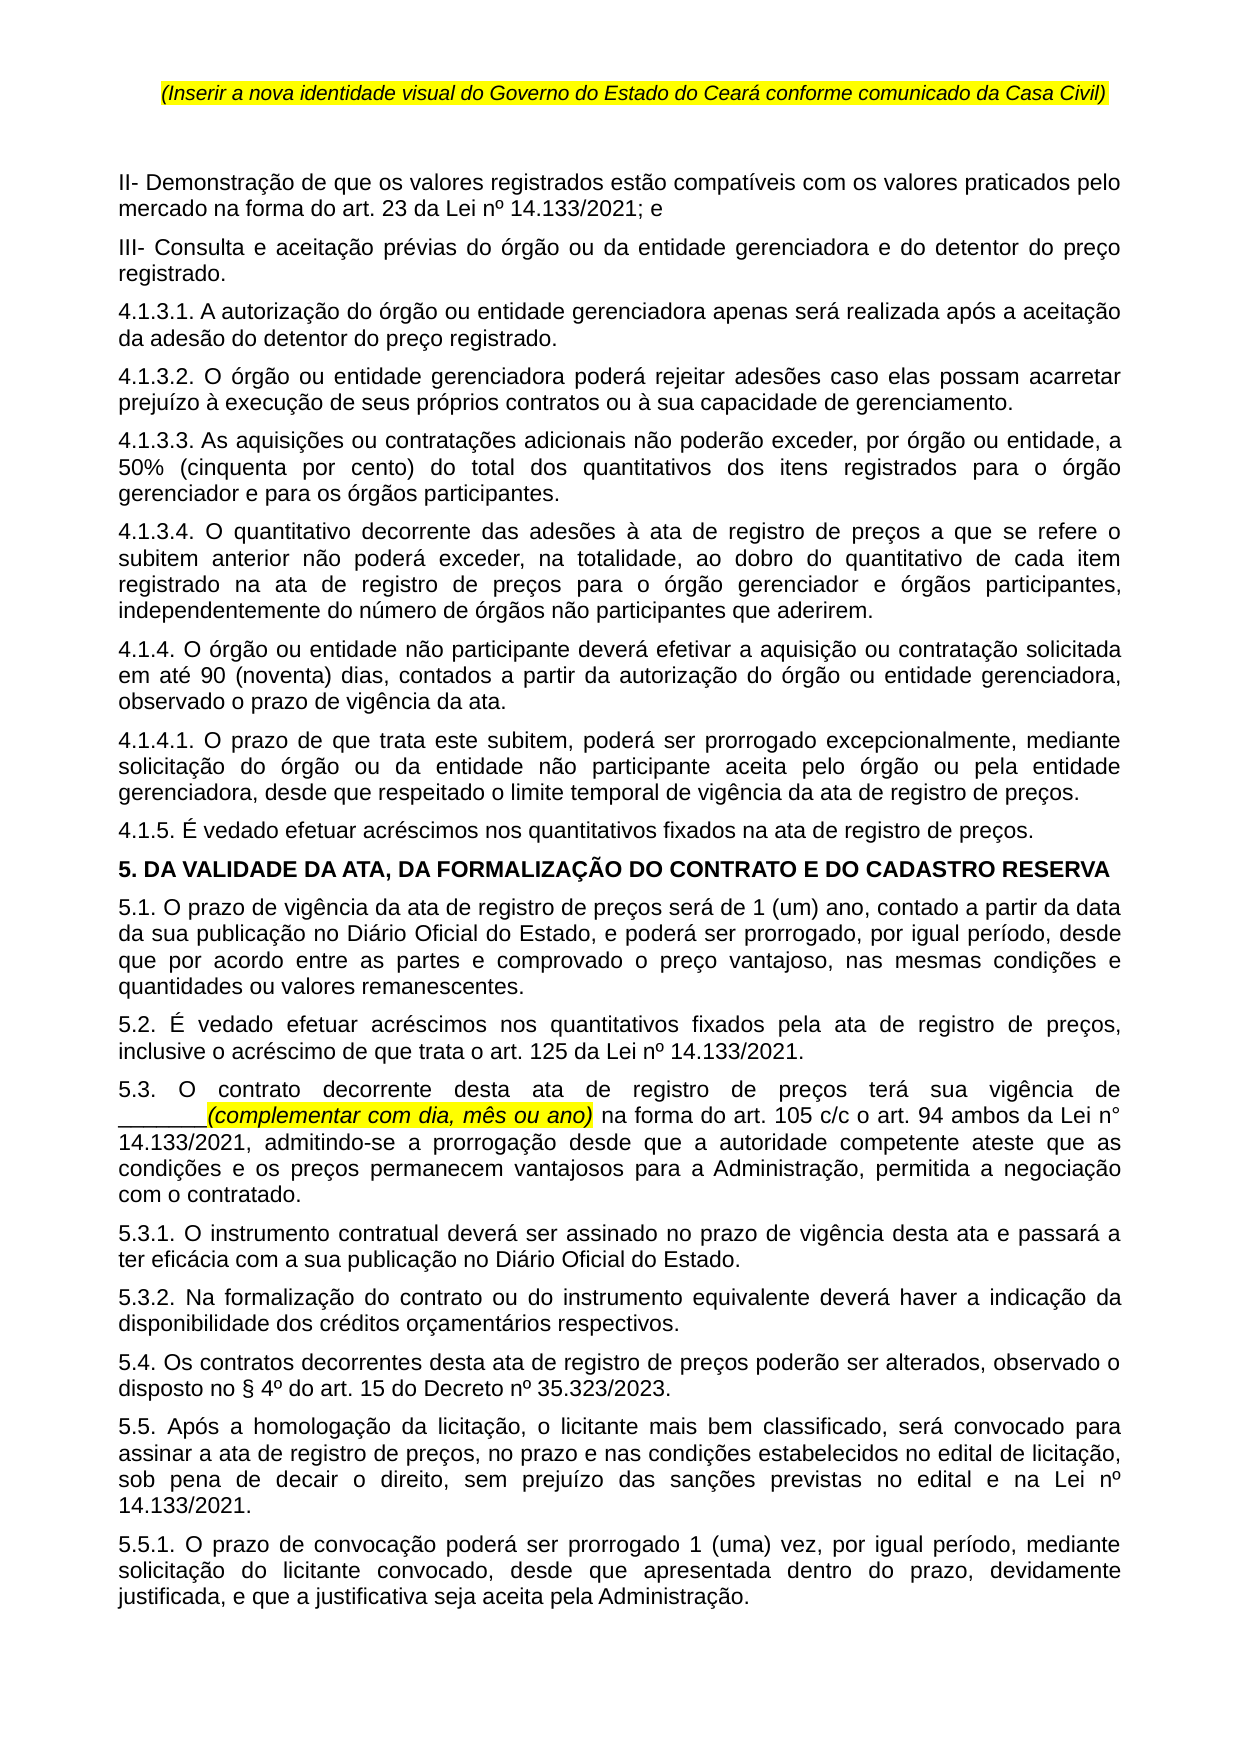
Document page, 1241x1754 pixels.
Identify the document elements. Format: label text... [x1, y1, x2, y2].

text 4.1.3.2. O órgão ou entidade gerenciadora poderá rejeitar adesões caso elas possam acarretar prejuízo à execução de seus próprios contratos ou à sua capacidade de gerenciamento. [118, 363, 1122, 416]
text III- Consulta e aceitação prévias do órgão ou da entidade gerenciadora e do detentor do preço registrado. [118, 234, 1122, 286]
text II- Demonstração de que os valores registrados estão compatíveis com os valores praticados pelo mercado na forma do art. 23 da Lei nº 14.133/2021; e [118, 169, 1122, 222]
text 4.1.3.1. A autorização do órgão ou entidade gerenciadora apenas será realizada após a aceitação da adesão do detentor do preço registrado. [118, 298, 1122, 351]
text 4.1.4.1. O prazo de que trata este subitem, poderá ser prorrogado excepcionalmente, mediante solicitação do órgão ou da entidade não participante aceita pelo órgão ou pela entidade gerenciadora, desde que respeitado o limite temporal de vigência da ata de registro de preços. [118, 727, 1122, 806]
text 5.3. O contrato decorrente desta ata de registro de preços terá sua vigência de _______(complementar com dia, mês ou ano) na forma do art. 105 c/c o art. 94 ambos da Lei n° 14.133/2021, admitindo-se a prorrogação desde que a autoridade competente ateste que as condições e os preços permanecem vantajosos para a Administração, permitida a negociação com o contratado. [118, 1076, 1122, 1208]
text 5.5.1. O prazo de convocação poderá ser prorrogado 1 (uma) vez, por igual período, mediante solicitação do licitante convocado, desde que apresentada dentro do prazo, devidamente justificada, e que a justificativa seja aceita pela Administração. [118, 1531, 1122, 1609]
text 4.1.3.4. O quantitativo decorrente das adesões à ata de registro de preços a que se refere o subitem anterior não poderá exceder, na totalidade, ao dobro do quantitativo de cada item registrado na ata de registro de preços para o órgão gerenciador e órgãos participantes, independentemente do número de órgãos não participantes que aderirem. [118, 518, 1122, 624]
text 4.1.3.3. As aquisições ou contratações adicionais não poderão exceder, por órgão ou entidade, a 50% (cinquenta por cento) do total dos quantitativos dos itens registrados para o órgão gerenciador e para os órgãos participantes. [118, 427, 1122, 506]
text 4.1.5. É vedado efetuar acréscimos nos quantitativos fixados na ata de registro de preços. [118, 817, 1122, 844]
text 4.1.4. O órgão ou entidade não participante deverá efetivar a aquisição ou contratação solicitada em até 90 (noventa) dias, contados a partir da autorização do órgão ou entidade gerenciadora, observado o prazo de vigência da ata. [118, 636, 1122, 715]
text 5.3.1. O instrumento contratual deverá ser assinado no prazo de vigência desta ata e passará a ter eficácia com a sua publicação no Diário Oficial do Estado. [118, 1219, 1122, 1272]
text 5.3.2. Na formalização do contrato ou do instrumento equivalente deverá haver a indicação da disponibilidade dos créditos orçamentários respectivos. [118, 1284, 1122, 1337]
text 5.4. Os contratos decorrentes desta ata de registro de preços poderão ser alterados, observado o disposto no § 4º do art. 15 do Decreto nº 35.323/2023. [118, 1349, 1122, 1401]
text 5.2. É vedado efetuar acréscimos nos quantitativos fixados pela ata de registro de preços, inclusive o acréscimo de que trata o art. 125 da Lei nº 14.133/2021. [118, 1011, 1122, 1064]
text 5.5. Após a homologação da licitação, o licitante mais bem classificado, será convocado para assinar a ata de registro de preços, no prazo e nas condições estabelecidos no edital de licitação, sob pena de decair o direito, sem prejuízo das sanções previstas no edital e na Lei nº 14.133/2021. [118, 1413, 1122, 1519]
text 5.1. O prazo de vigência da ata de registro de preços será de 1 (um) ano, contado a partir da data da sua publicação no Diário Oficial do Estado, e poderá ser prorrogado, por igual período, desde que por acordo entre as partes e comprovado o preço vantajoso, nas mesmas condições e quantidades ou valores remanescentes. [118, 894, 1122, 999]
text 5. DA VALIDADE DA ATA, DA FORMALIZAÇÃO DO CONTRATO E DO CADASTRO RESERVA [118, 856, 1122, 882]
